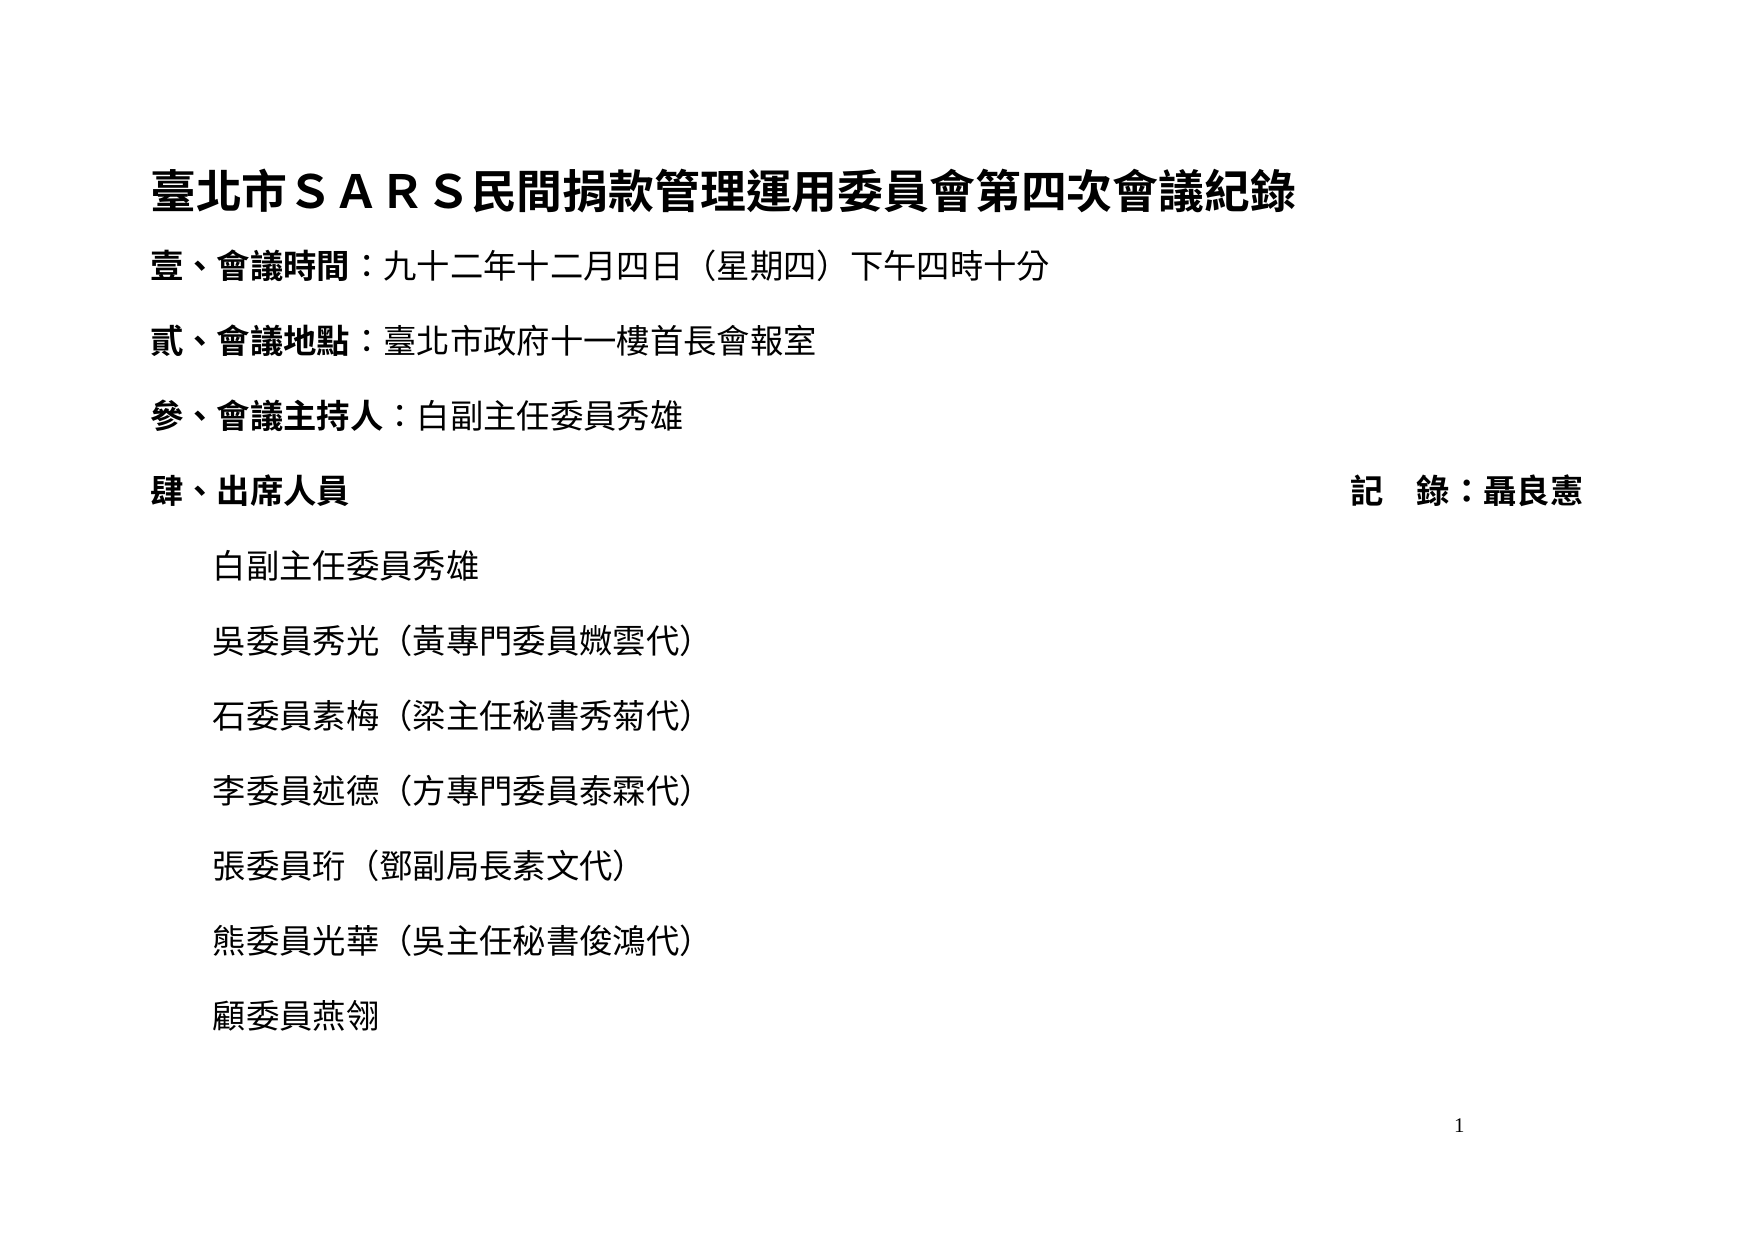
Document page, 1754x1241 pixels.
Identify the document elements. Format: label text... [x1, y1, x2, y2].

text 貳、會議地點：臺北市政府十一樓首長會報室 [150, 301, 1604, 376]
text 李委員述德（方專門委員泰霖代） [212, 751, 1604, 826]
text 參、會議主持人：白副主任委員秀雄 [150, 376, 1604, 451]
text 肆、出席人員 記 錄：聶良憲 [150, 451, 1604, 526]
text 吳委員秀光（黃專門委員媺雲代） [212, 601, 1604, 676]
text 臺北市ＳＡＲＳ民間捐款管理運用委員會第四次會議紀錄 [150, 151, 1604, 226]
text 熊委員光華（吳主任秘書俊鴻代） [212, 901, 1604, 976]
text 白副主任委員秀雄 [212, 526, 1604, 601]
text 石委員素梅（梁主任秘書秀菊代） [212, 676, 1604, 751]
text 壹、會議時間：九十二年十二月四日（星期四）下午四時十分 [150, 226, 1604, 301]
text 張委員珩（鄧副局長素文代） [212, 826, 1604, 901]
text 顧委員燕翎 [212, 976, 1604, 1051]
